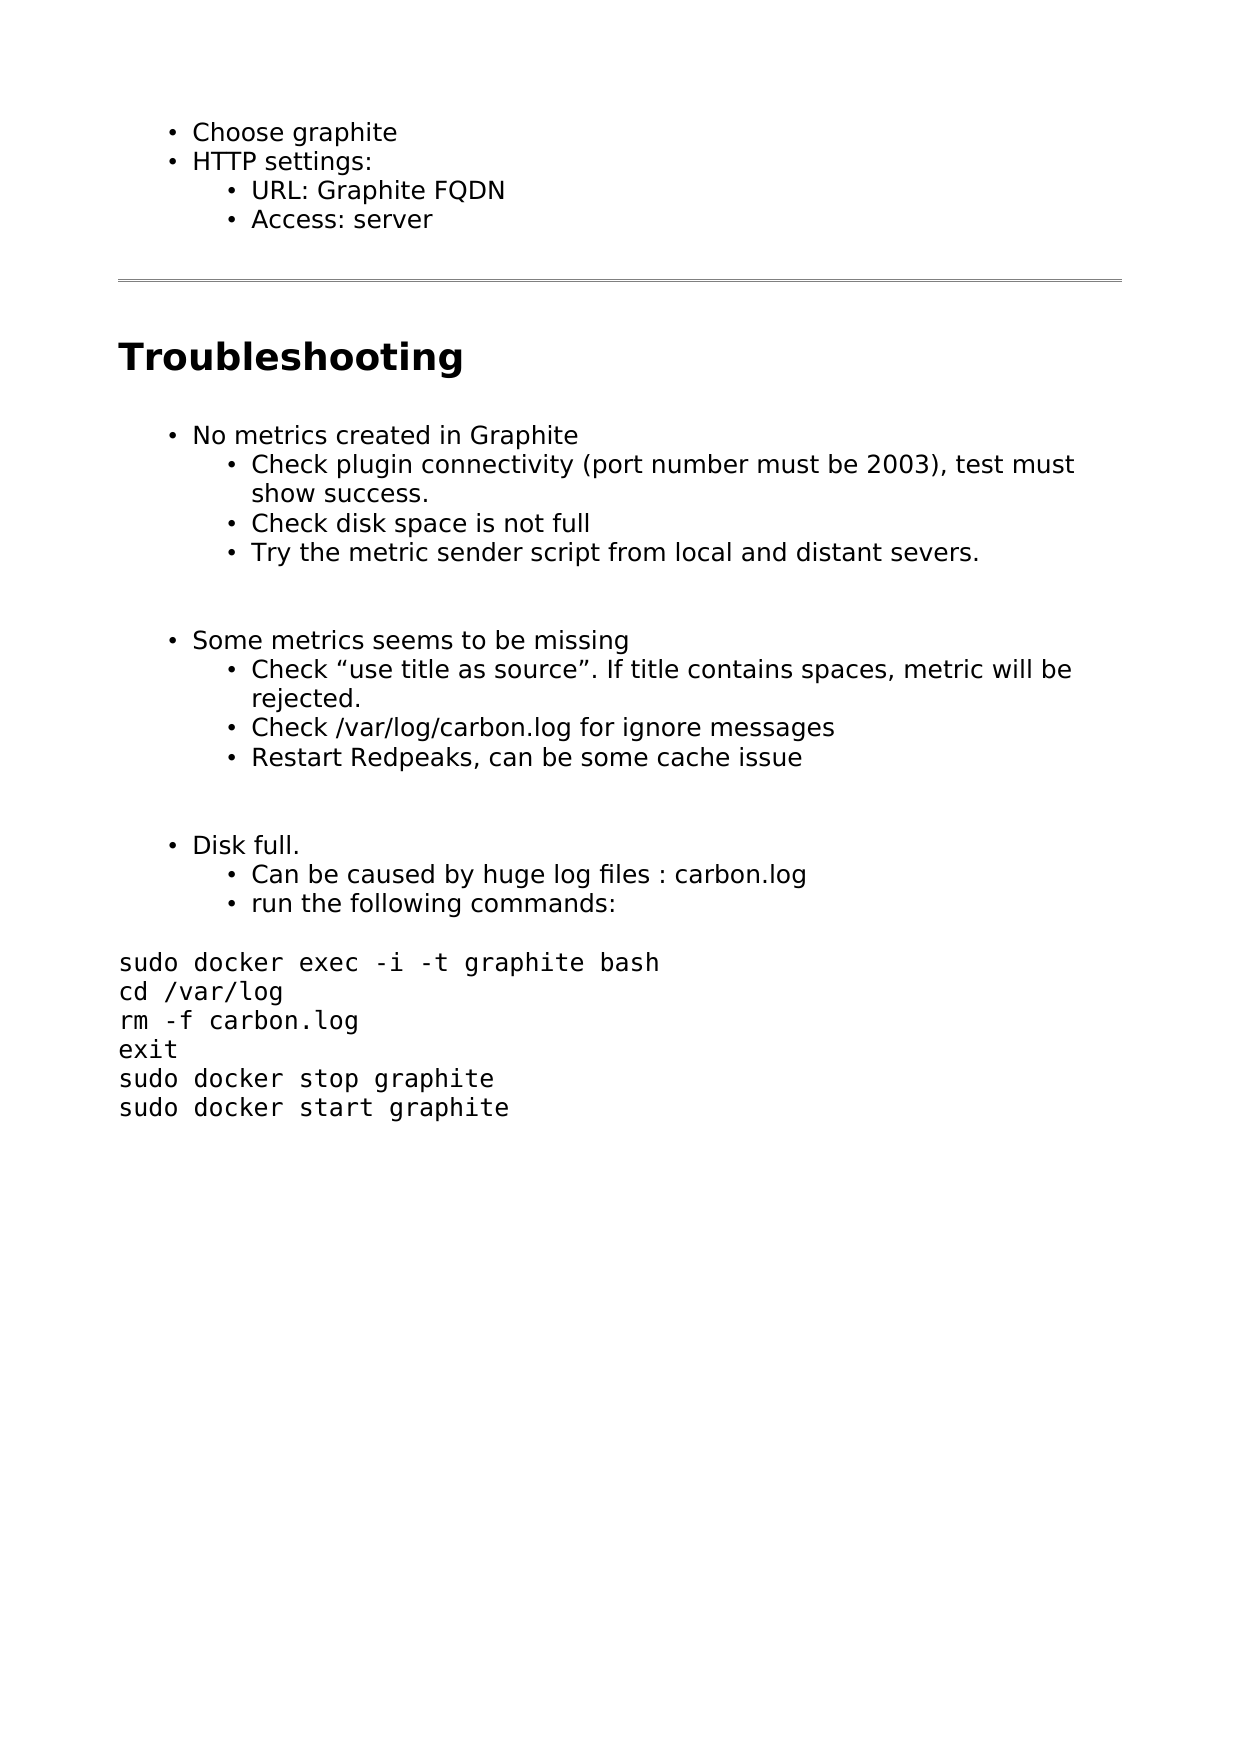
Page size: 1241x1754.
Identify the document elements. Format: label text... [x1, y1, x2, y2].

list No metrics created in Graphite [177, 421, 1122, 450]
subtitle Troubleshooting [118, 336, 1122, 379]
list Disk full. [177, 831, 1122, 860]
list Check disk space is not full [236, 509, 1122, 538]
list URL: Graphite FQDN [236, 176, 1122, 206]
list Check plugin connectivity (port number must be 2003), test must show success. [236, 450, 1122, 509]
list run the following commands: [236, 889, 1122, 918]
list Check /var/log/carbon.log for ignore messages [236, 713, 1122, 743]
list Restart Redpeaks, can be some cache issue [236, 743, 1122, 772]
list HTTP settings: [177, 147, 1122, 176]
list Some metrics seems to be missing [177, 626, 1122, 655]
list Check “use title as source”. If title contains spaces, metric will be rejected. [236, 655, 1122, 713]
list Try the metric sender script from local and distant severs. [236, 538, 1122, 567]
text sudo docker exec -i -t graphite bash cd /var/log rm -f carbon.log exit sudo docker stop graphite sudo docker start graphite [118, 948, 1122, 1123]
list Choose graphite [177, 118, 1122, 147]
list Access: server [236, 206, 1122, 235]
list Can be caused by huge log files : carbon.log [236, 860, 1122, 889]
